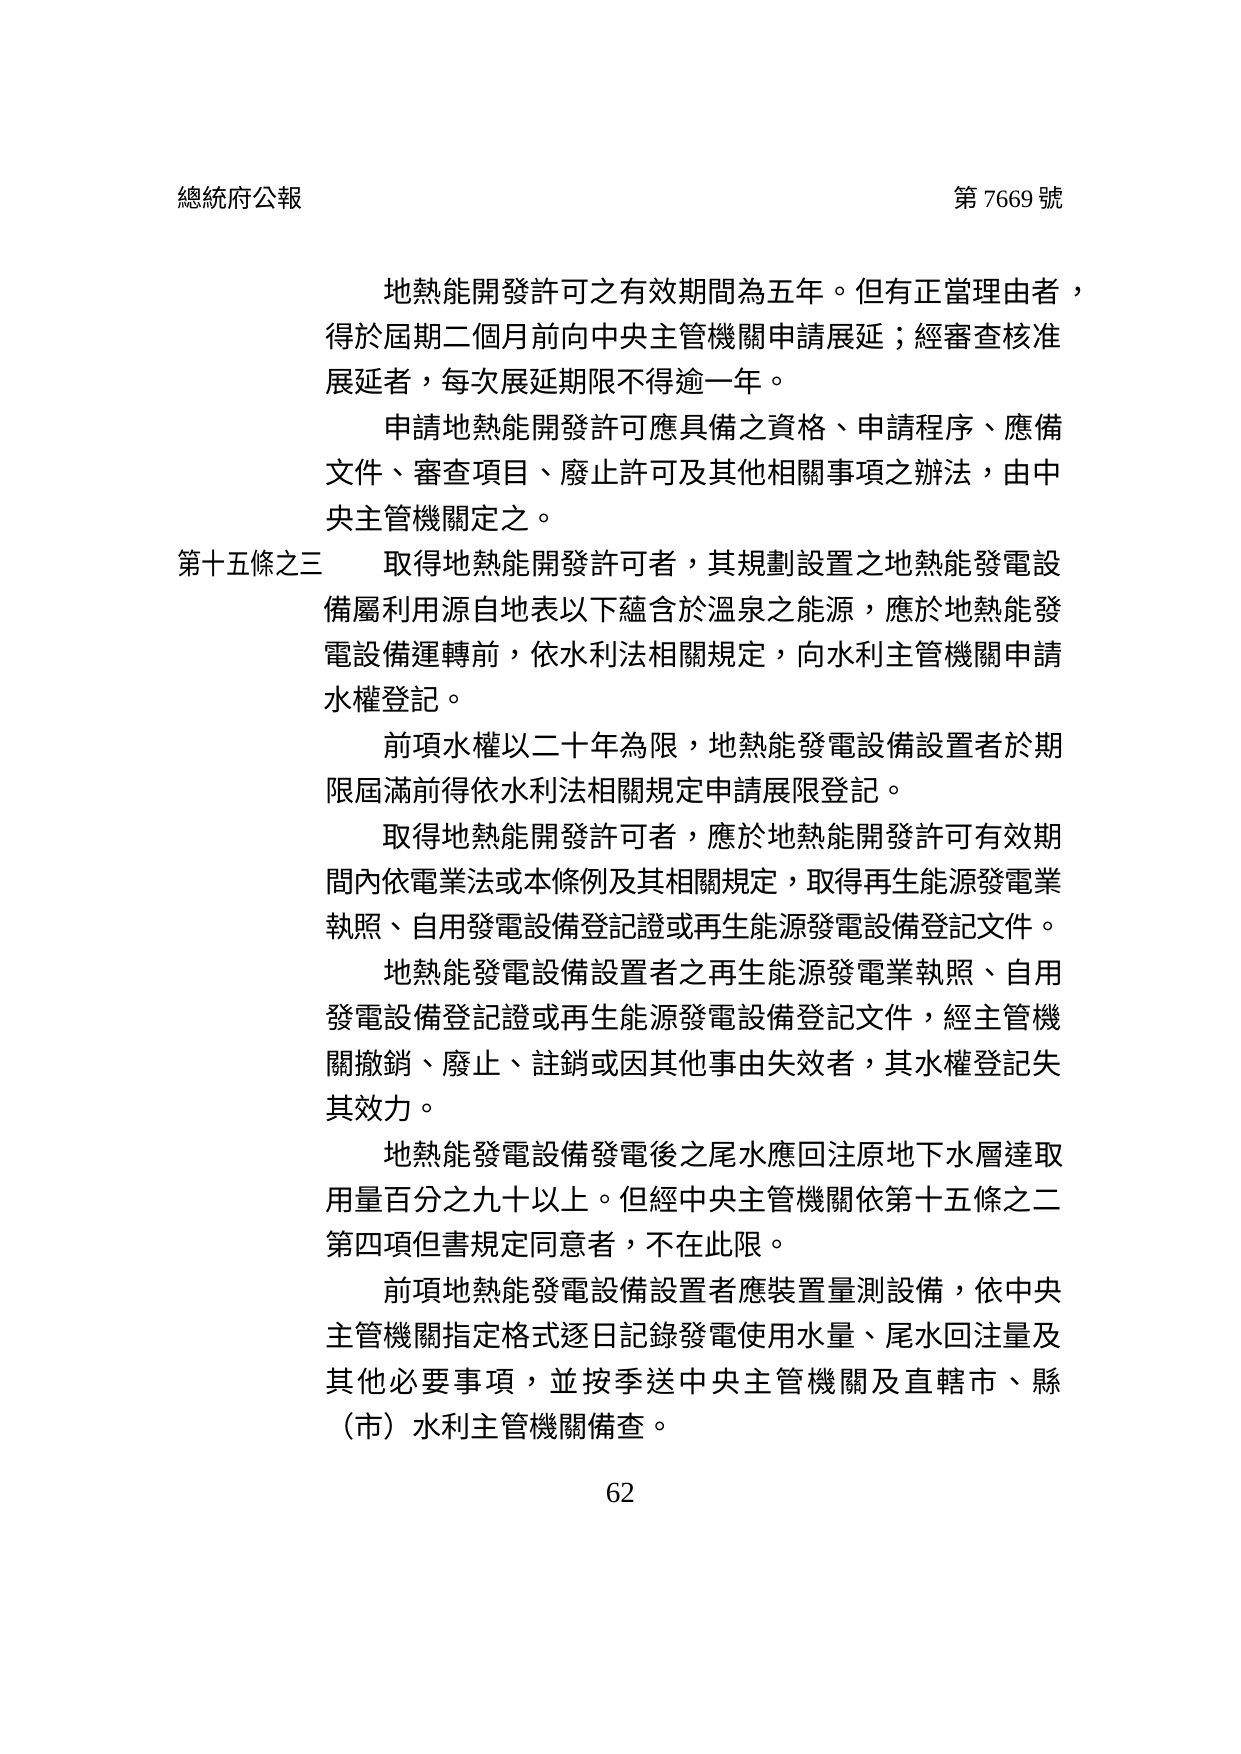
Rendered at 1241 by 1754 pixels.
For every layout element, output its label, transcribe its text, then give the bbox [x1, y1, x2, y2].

text 前項地熱能發電設備設置者應裝置量測設備，依中央主管機關指定格式逐日記錄發電使用水量、尾水回注量及其他必要事項，並按季送中央主管機關及直轄市、縣（市）水利主管機關備查。 [325, 1265, 1063, 1447]
text 地熱能開發許可之有效期間為五年。但有正當理由者，得於屆期二個月前向中央主管機關申請展延；經審查核准展延者，每次展延期限不得逾一年。 [325, 266, 1063, 402]
text 地熱能發電設備發電後之尾水應回注原地下水層達取用量百分之九十以上。但經中央主管機關依第十五條之二第四項但書規定同意者，不在此限。 [325, 1129, 1063, 1265]
text 取得地熱能開發許可者，應於地熱能開發許可有效期間內依電業法或本條例及其相關規定，取得再生能源發電業執照、自用發電設備登記證或再生能源發電設備登記文件。 [325, 811, 1063, 947]
text 地熱能發電設備設置者之再生能源發電業執照、自用發電設備登記證或再生能源發電設備登記文件，經主管機關撤銷、廢止、註銷或因其他事由失效者，其水權登記失其效力。 [325, 947, 1063, 1129]
text 申請地熱能開發許可應具備之資格、申請程序、應備文件、審查項目、廢止許可及其他相關事項之辦法，由中央主管機關定之。 [325, 402, 1063, 538]
text 前項水權以二十年為限，地熱能發電設備設置者於期限屆滿前得依水利法相關規定申請展限登記。 [325, 720, 1063, 811]
text 第十五條之三 取得地熱能開發許可者，其規劃設置之地熱能發電設備屬利用源自地表以下蘊含於溫泉之能源，應於地熱能發電設備運轉前，依水利法相關規定，向水利主管機關申請水權登記。 [177, 538, 1063, 720]
